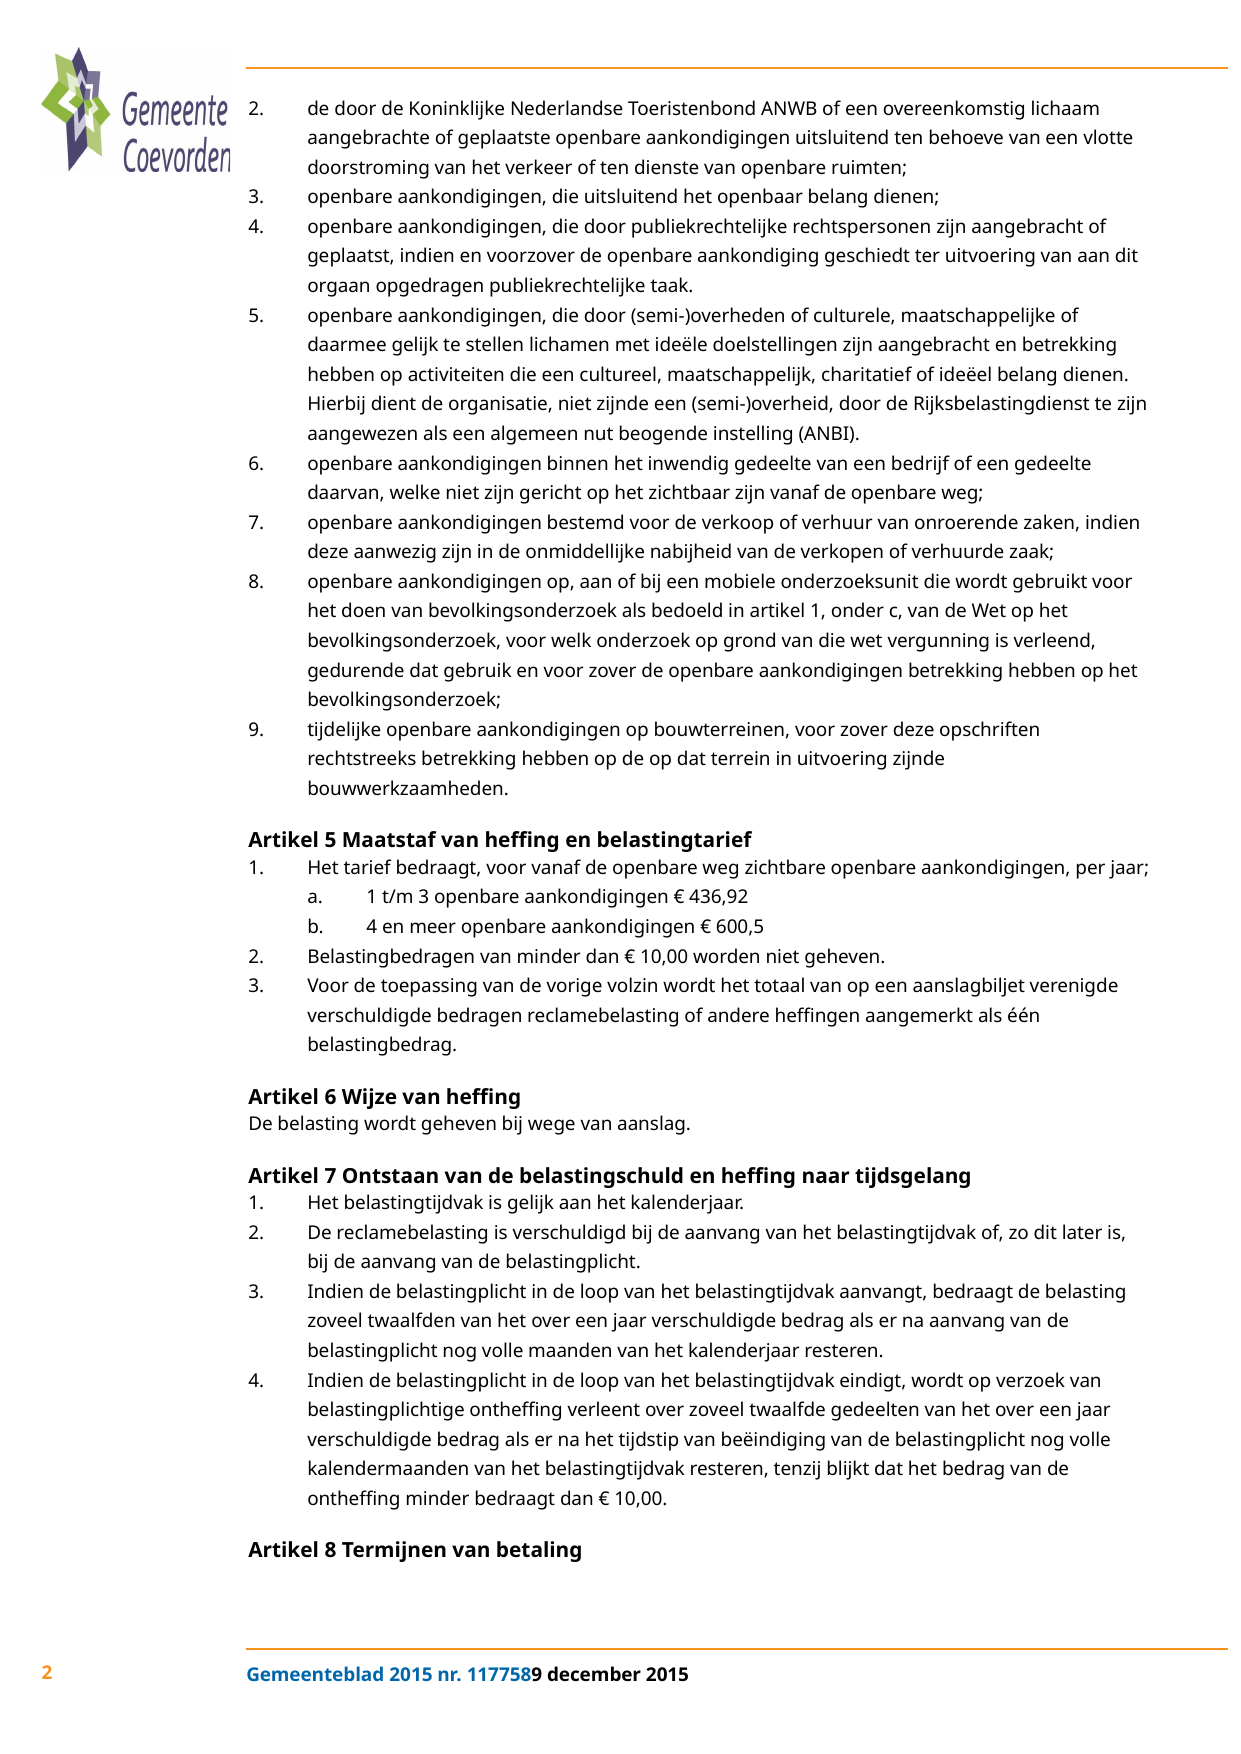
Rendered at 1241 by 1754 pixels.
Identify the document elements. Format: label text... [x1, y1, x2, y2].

text De belasting wordt geheven bij wege van aanslag. [248, 1110, 1152, 1136]
text Artikel 5 Maatstaf van heffing en belastingtarief [248, 826, 1152, 854]
list Voor de toepassing van de vorige volzin wordt het totaal van op een aanslagbiljet verenigde verschuldigde bedragen reclamebelasting of andere heffingen aangemerkt als één belastingbedrag. [248, 972, 1152, 1057]
list openbare aankondigingen, die door publiekrechtelijke rechtspersonen zijn aangebracht of geplaatst, indien en voorzover de openbare aankondiging geschiedt ter uitvoering van aan dit orgaan opgedragen publiekrechtelijke taak. [248, 213, 1152, 298]
list Het tarief bedraagt, voor vanaf de openbare weg zichtbare openbare aankondigingen, per jaar; [248, 854, 1152, 880]
list openbare aankondigingen binnen het inwendig gedeelte van een bedrijf of een gedeelte daarvan, welke niet zijn gericht op het zichtbaar zijn vanaf de openbare weg; [248, 450, 1152, 505]
text Artikel 7 Ontstaan van de belastingschuld en heffing naar tijdsgelang [248, 1161, 1152, 1189]
list Indien de belastingplicht in de loop van het belastingtijdvak eindigt, wordt op verzoek van belastingplichtige ontheffing verleent over zoveel twaalfde gedeelten van het over een jaar verschuldigde bedrag als er na het tijdstip van beëindiging van de belastingplicht nog volle kalendermaanden van het belastingtijdvak resteren, tenzij blijkt dat het bedrag van de ontheffing minder bedraagt dan € 10,00. [248, 1367, 1152, 1511]
list openbare aankondigingen bestemd voor de verkoop of verhuur van onroerende zaken, indien deze aanwezig zijn in de onmiddellijke nabijheid van de verkopen of verhuurde zaak; [248, 509, 1152, 564]
list Het belastingtijdvak is gelijk aan het kalenderjaar. [248, 1189, 1152, 1215]
list 4 en meer openbare aankondigingen € 600,5 [307, 913, 1152, 939]
text Artikel 8 Termijnen van betaling [248, 1536, 1152, 1564]
list Belastingbedragen van minder dan € 10,00 worden niet geheven. [248, 943, 1152, 968]
list openbare aankondigingen, die door (semi-)overheden of culturele, maatschappelijke of daarmee gelijk te stellen lichamen met ideële doelstellingen zijn aangebracht en betrekking hebben op activiteiten die een cultureel, maatschappelijk, charitatief of ideëel belang dienen. Hierbij dient de organisatie, niet zijnde een (semi-)overheid, door de Rijksbelastingdienst te zijn aangewezen als een algemeen nut beogende instelling (ANBI). [248, 302, 1152, 446]
list Indien de belastingplicht in de loop van het belastingtijdvak aanvangt, bedraagt de belasting zoveel twaalfden van het over een jaar verschuldigde bedrag als er na aanvang van de belastingplicht nog volle maanden van het kalenderjaar resteren. [248, 1278, 1152, 1363]
list openbare aankondigingen op, aan of bij een mobiele onderzoeksunit die wordt gebruikt voor het doen van bevolkingsonderzoek als bedoeld in artikel 1, onder c, van de Wet op het bevolkingsonderzoek, voor welk onderzoek op grond van die wet vergunning is verleend, gedurende dat gebruik en voor zover de openbare aankondigingen betrekking hebben op het bevolkingsonderzoek; [248, 568, 1152, 712]
list openbare aankondigingen, die uitsluitend het openbaar belang dienen; [248, 183, 1152, 209]
text Artikel 6 Wijze van heffing [248, 1082, 1152, 1110]
list De reclamebelasting is verschuldigd bij de aanvang van het belastingtijdvak of, zo dit later is, bij de aanvang van de belastingplicht. [248, 1219, 1152, 1274]
picture [41, 47, 231, 172]
list tijdelijke openbare aankondigingen op bouwterreinen, voor zover deze opschriften rechtstreeks betrekking hebben op de op dat terrein in uitvoering zijnde bouwwerkzaamheden. [248, 716, 1152, 801]
list 1 t/m 3 openbare aankondigingen € 436,92 [307, 884, 1152, 909]
list de door de Koninklijke Nederlandse Toeristenbond ANWB of een overeenkomstig lichaam aangebrachte of geplaatste openbare aankondigingen uitsluitend ten behoeve van een vlotte doorstroming van het verkeer of ten dienste van openbare ruimten; [248, 95, 1152, 180]
